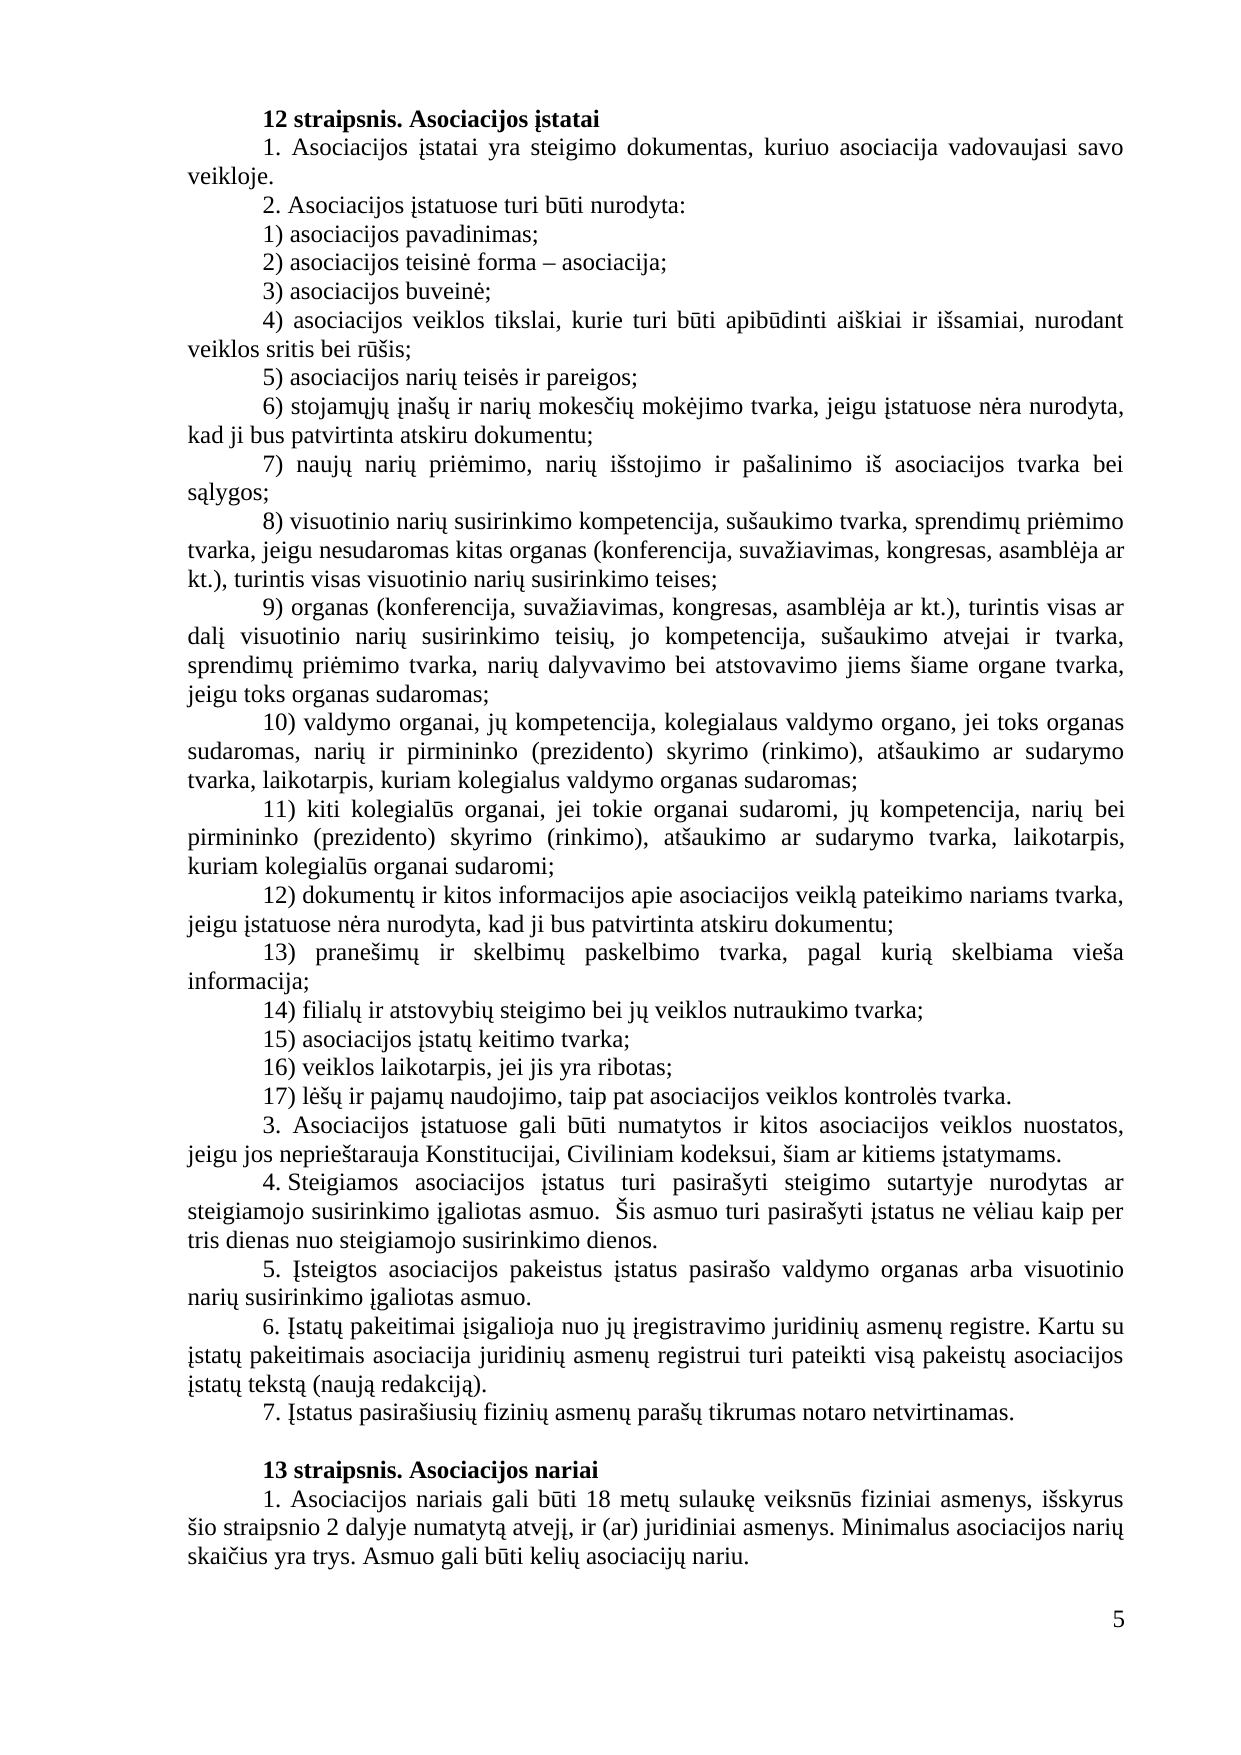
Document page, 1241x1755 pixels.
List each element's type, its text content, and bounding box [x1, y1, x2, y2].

text 13 straipsnis. Asociacijos nariai [187, 1455, 1125, 1484]
text 10) valdymo organai, jų kompetencija, kolegialaus valdymo organo, jei toks organas sudaromas, narių ir pirmininko (prezidento) skyrimo (rinkimo), atšaukimo ar sudarymo tvarka, laikotarpis, kuriam kolegialus valdymo organas sudaromas; [187, 707, 1125, 794]
text 6. Įstatų pakeitimai įsigalioja nuo jų įregistravimo juridinių asmenų registre. Kartu su įstatų pakeitimais asociacija juridinių asmenų registrui turi pateikti visą pakeistų asociacijos įstatų tekstą (naują redakciją). [187, 1311, 1125, 1397]
text 12 straipsnis. Asociacijos įstatai [187, 104, 1125, 132]
text 7. Įstatus pasirašiusių fizinių asmenų parašų tikrumas notaro netvirtinamas. [187, 1397, 1125, 1426]
text 16) veiklos laikotarpis, jei jis yra ribotas; [187, 1052, 1125, 1081]
text 1) asociacijos pavadinimas; [262, 219, 1125, 247]
text 3) asociacijos buveinė; [187, 276, 1125, 305]
text 11) kiti kolegialūs organai, jei tokie organai sudaromi, jų kompetencija, narių bei pirmininko (prezidento) skyrimo (rinkimo), atšaukimo ar sudarymo tvarka, laikotarpis, kuriam kolegialūs organai sudaromi; [187, 794, 1125, 880]
text 8) visuotinio narių susirinkimo kompetencija, sušaukimo tvarka, sprendimų priėmimo tvarka, jeigu nesudaromas kitas organas (konferencija, suvažiavimas, kongresas, asamblėja ar kt.), turintis visas visuotinio narių susirinkimo teises; [187, 506, 1125, 592]
text 13) pranešimų ir skelbimų paskelbimo tvarka, pagal kurią skelbiama vieša informacija; [187, 937, 1125, 995]
text 4) asociacijos veiklos tikslai, kurie turi būti apibūdinti aiškiai ir išsamiai, nurodant veiklos sritis bei rūšis; [187, 305, 1125, 362]
text 5) asociacijos narių teisės ir pareigos; [187, 362, 1125, 391]
text 12) dokumentų ir kitos informacijos apie asociacijos veiklą pateikimo nariams tvarka, jeigu įstatuose nėra nurodyta, kad ji bus patvirtinta atskiru dokumentu; [187, 880, 1125, 937]
text 1. Asociacijos įstatai yra steigimo dokumentas, kuriuo asociacija vadovaujasi savo veikloje. [187, 132, 1125, 190]
text 17) lėšų ir pajamų naudojimo, taip pat asociacijos veiklos kontrolės tvarka. [187, 1081, 1125, 1110]
text 2. Asociacijos įstatuose turi būti nurodyta: [187, 190, 1125, 219]
text 2) asociacijos teisinė forma – asociacija; [262, 247, 1125, 276]
text 15) asociacijos įstatų keitimo tvarka; [187, 1024, 1125, 1052]
text 3. Asociacijos įstatuose gali būti numatytos ir kitos asociacijos veiklos nuostatos, jeigu jos neprieštarauja Konstitucijai, Civiliniam kodeksui, šiam ar kitiems įstatymams. [187, 1110, 1125, 1167]
text 6) stojamųjų įnašų ir narių mokesčių mokėjimo tvarka, jeigu įstatuose nėra nurodyta, kad ji bus patvirtinta atskiru dokumentu; [187, 391, 1125, 449]
text 9) organas (konferencija, suvažiavimas, kongresas, asamblėja ar kt.), turintis visas ar dalį visuotinio narių susirinkimo teisių, jo kompetencija, sušaukimo atvejai ir tvarka, sprendimų priėmimo tvarka, narių dalyvavimo bei atstovavimo jiems šiame organe tvarka, jeigu toks organas sudaromas; [187, 592, 1125, 707]
text 4. Steigiamos asociacijos įstatus turi pasirašyti steigimo sutartyje nurodytas ar steigiamojo susirinkimo įgaliotas asmuo. Šis asmuo turi pasirašyti įstatus ne vėliau kaip per tris dienas nuo steigiamojo susirinkimo dienos. [187, 1167, 1125, 1254]
text 1. Asociacijos nariais gali būti 18 metų sulaukę veiksnūs fiziniai asmenys, išskyrus šio straipsnio 2 dalyje numatytą atvejį, ir (ar) juridiniai asmenys. Minimalus asociacijos narių skaičius yra trys. Asmuo gali būti kelių asociacijų nariu. [187, 1484, 1125, 1570]
text 7) naujų narių priėmimo, narių išstojimo ir pašalinimo iš asociacijos tvarka bei sąlygos; [187, 449, 1125, 506]
text 5. Įsteigtos asociacijos pakeistus įstatus pasirašo valdymo organas arba visuotinio narių susirinkimo įgaliotas asmuo. [187, 1254, 1125, 1311]
text 14) filialų ir atstovybių steigimo bei jų veiklos nutraukimo tvarka; [187, 995, 1125, 1024]
